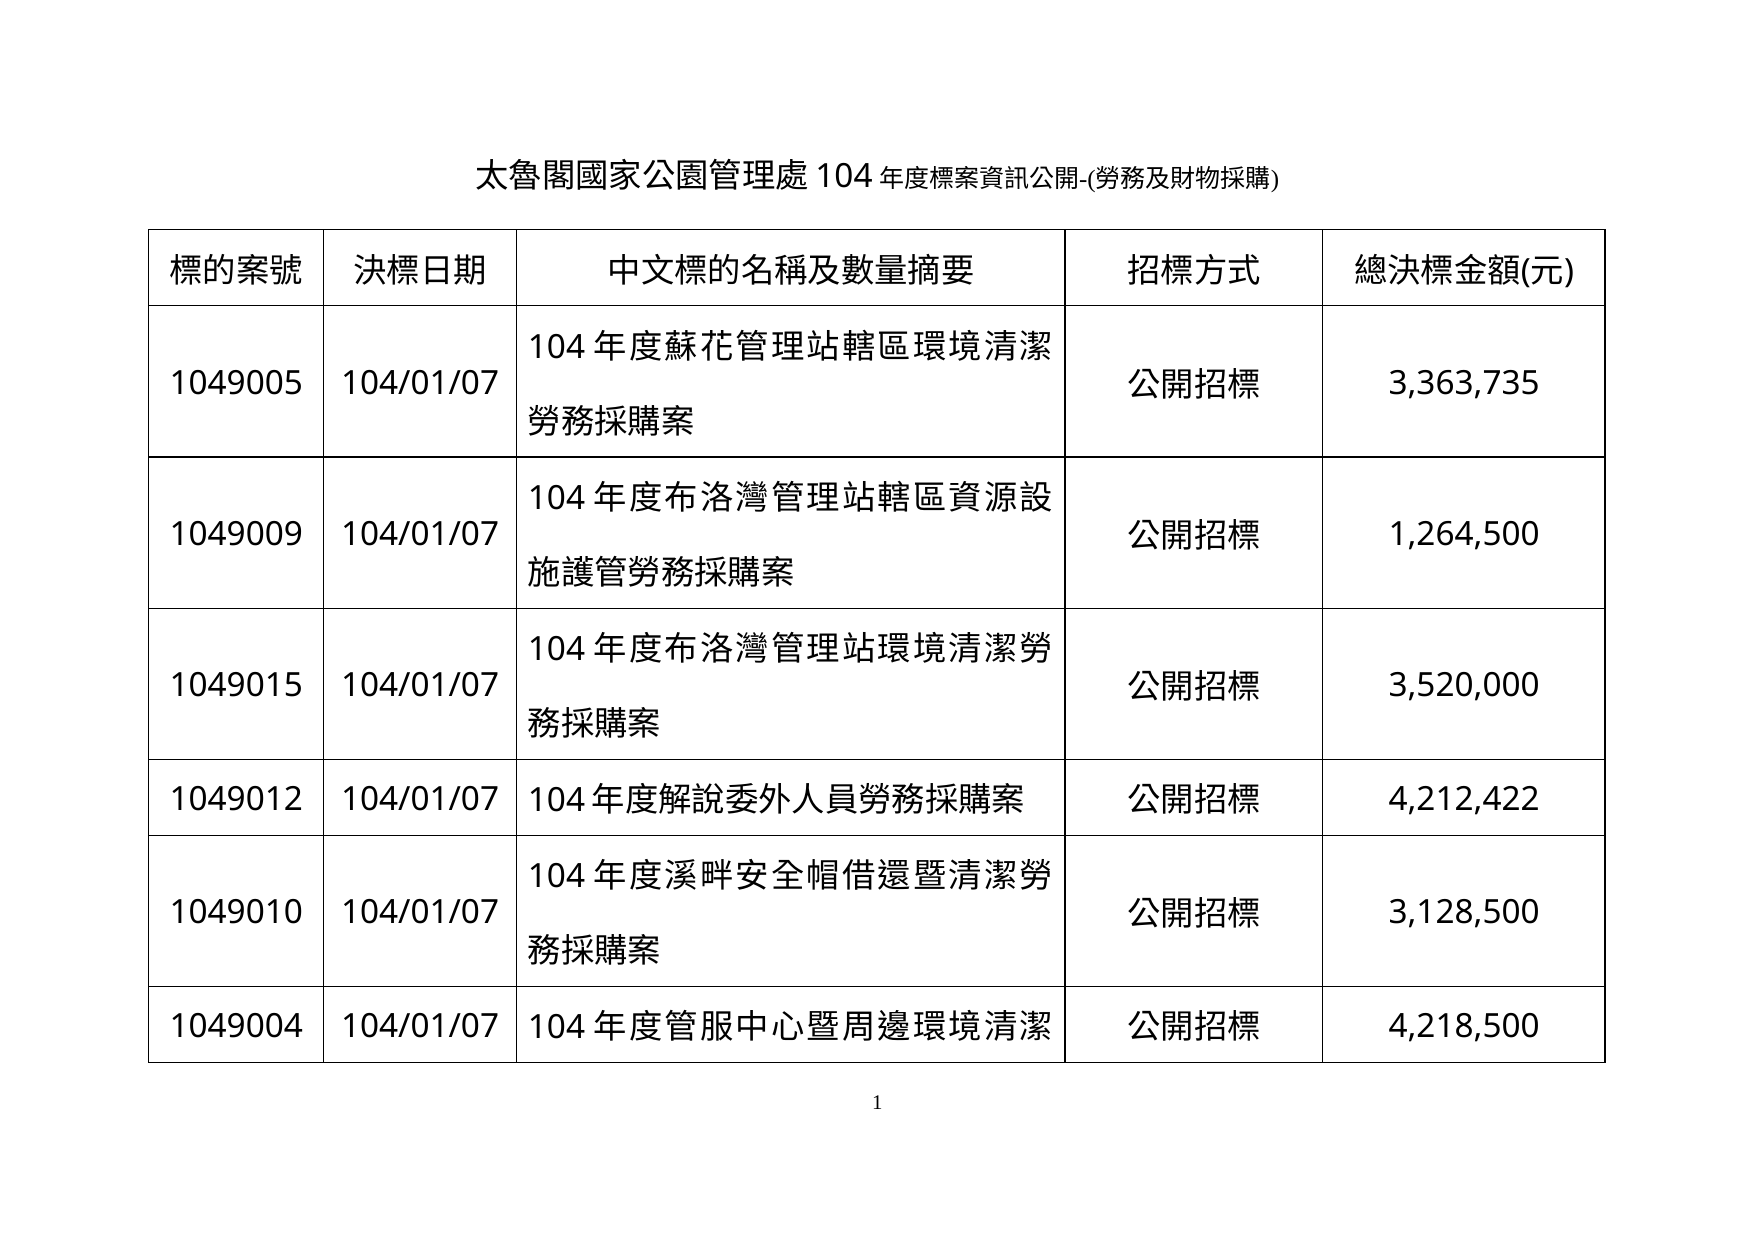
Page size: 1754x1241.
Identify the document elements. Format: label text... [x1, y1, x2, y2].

table_cell 1049009 [149, 458, 323, 607]
table_cell 3,520,000 [1323, 609, 1604, 758]
table_cell 1049004 [149, 987, 323, 1062]
table_cell 104/01/07 [324, 760, 516, 834]
table_cell 104年度布洛灣管理站轄區資源設施護管勞務採購案 [517, 458, 1064, 607]
table_header 招標方式 [1066, 230, 1322, 305]
table_cell 104年度管服中心暨周邊環境清潔 [517, 987, 1064, 1062]
table_cell 1049005 [149, 306, 323, 456]
table_cell 1049015 [149, 609, 323, 758]
table_cell 1049010 [149, 836, 323, 986]
table_cell 公開招標 [1066, 458, 1322, 607]
table_cell 104年度解說委外人員勞務採購案 [517, 760, 1064, 834]
table_cell 104/01/07 [324, 306, 516, 456]
table_cell 104/01/07 [324, 987, 516, 1062]
table_cell 公開招標 [1066, 306, 1322, 456]
table_cell 104/01/07 [324, 458, 516, 607]
table_header 決標日期 [324, 230, 516, 305]
table_cell 公開招標 [1066, 760, 1322, 834]
text 太魯閣國家公園管理處104年度標案資訊公開-(勞務及財物採購) [150, 136, 1604, 211]
table_cell 3,363,735 [1323, 306, 1604, 456]
table_cell 104年度溪畔安全帽借還暨清潔勞務採購案 [517, 836, 1064, 986]
table_header 中文標的名稱及數量摘要 [517, 230, 1064, 305]
table_cell 1,264,500 [1323, 458, 1604, 607]
table_cell 104/01/07 [324, 836, 516, 986]
table_cell 104年度布洛灣管理站環境清潔勞務採購案 [517, 609, 1064, 758]
table_cell 104年度蘇花管理站轄區環境清潔勞務採購案 [517, 306, 1064, 456]
table_cell 公開招標 [1066, 987, 1322, 1062]
table_cell 公開招標 [1066, 609, 1322, 758]
table_cell 4,212,422 [1323, 760, 1604, 834]
table_cell 4,218,500 [1323, 987, 1604, 1062]
table_cell 3,128,500 [1323, 836, 1604, 986]
table_cell 公開招標 [1066, 836, 1322, 986]
table_cell 1049012 [149, 760, 323, 834]
table_cell 104/01/07 [324, 609, 516, 758]
table_header 標的案號 [149, 230, 323, 305]
table_header 總決標金額(元) [1323, 230, 1604, 305]
